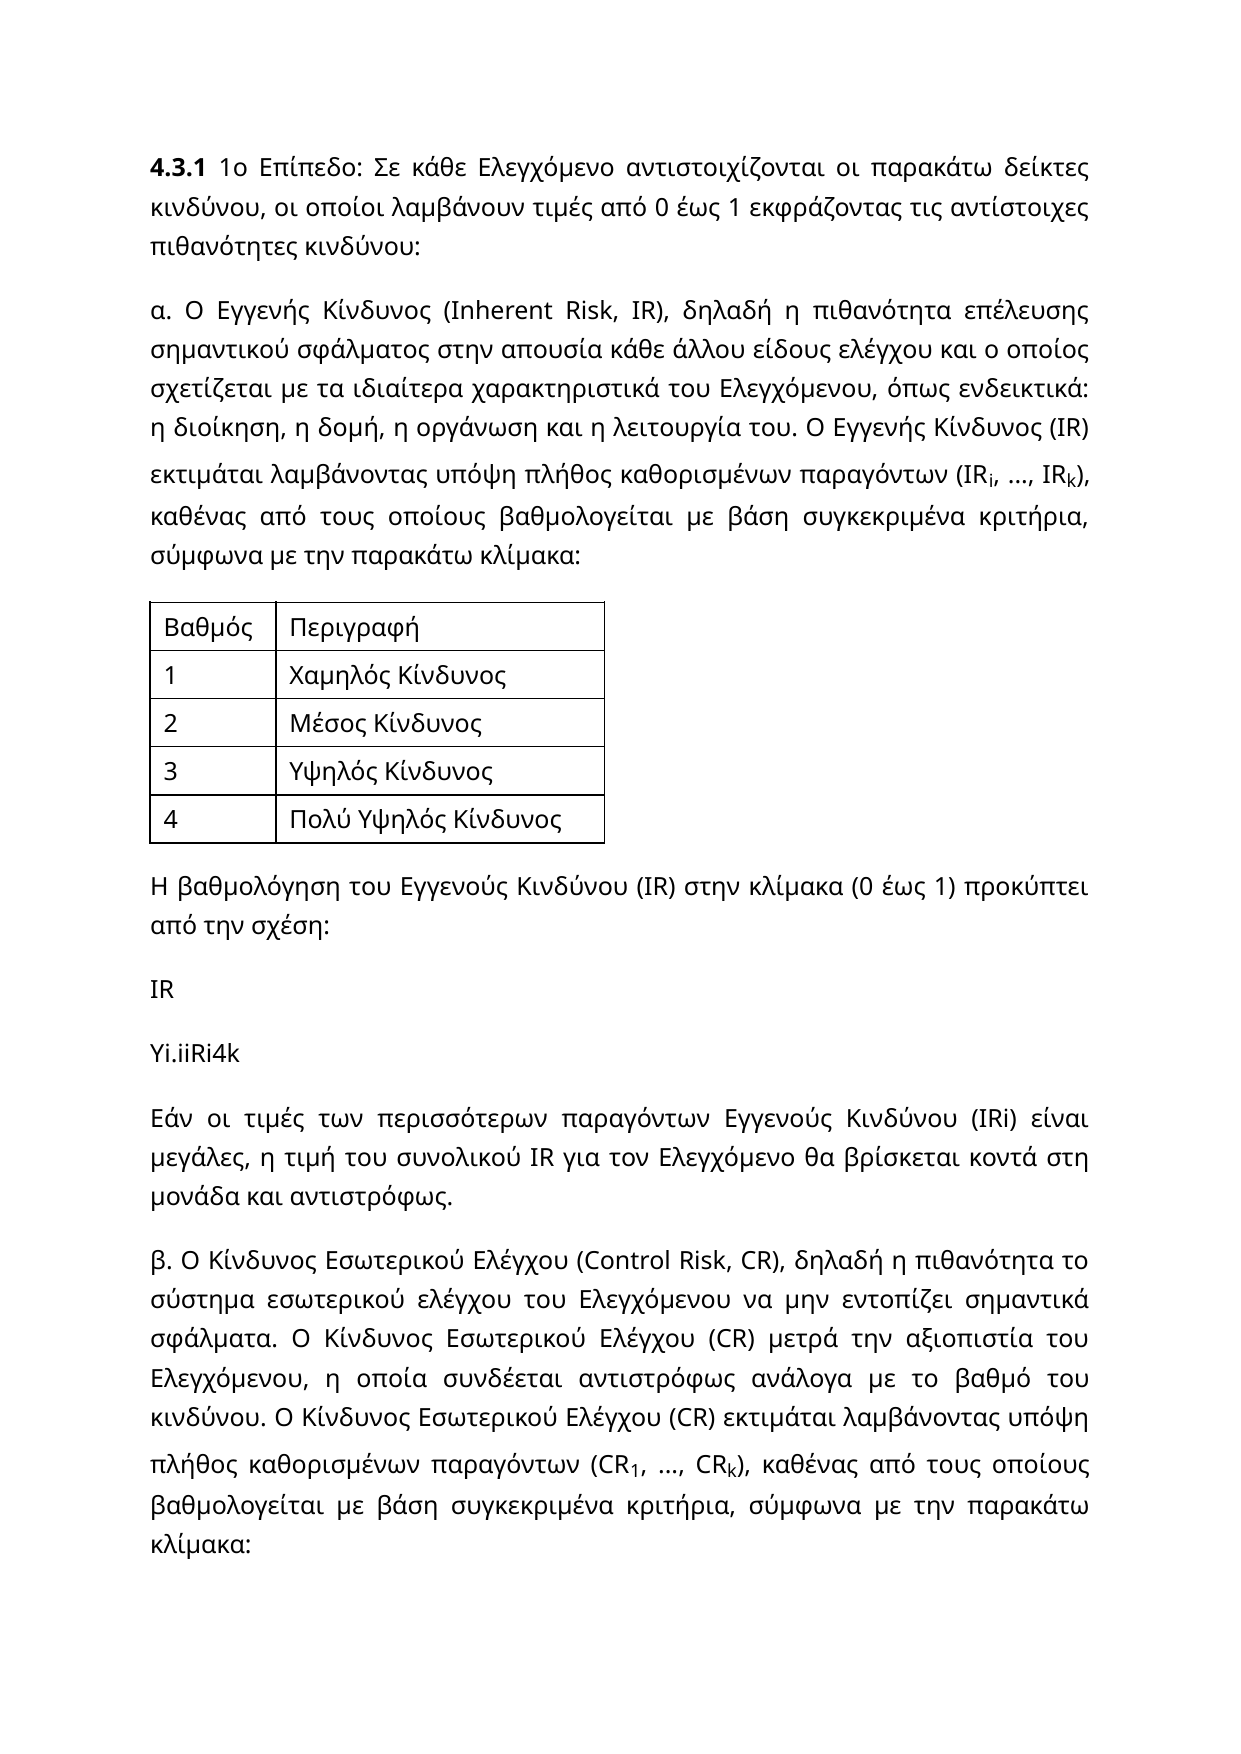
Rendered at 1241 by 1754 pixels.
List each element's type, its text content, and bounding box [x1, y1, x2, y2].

table_cell 2 [151, 699, 275, 746]
text Εάν οι τιμές των περισσότερων παραγόντων Εγγενούς Κινδύνου (ΙRi) είναι μεγάλες, η τιμή του συνολικού IR για τον Ελεγχόμενο θα βρίσκεται κοντά στη μονάδα και αντιστρόφως. [150, 1100, 1090, 1213]
table_header Βαθμός [151, 603, 275, 649]
table_cell 4 [151, 796, 275, 842]
table_cell Πολύ Υψηλός Κίνδυνος [277, 796, 604, 842]
text Η βαθμολόγηση του Εγγενούς Κινδύνου (IR) στην κλίμακα (0 έως 1) προκύπτει από την σχέση: [150, 869, 1090, 942]
table_cell Υψηλός Κίνδυνος [277, 747, 604, 794]
table_cell 1 [151, 651, 275, 698]
table_cell Μέσος Κίνδυνος [277, 699, 604, 746]
text β. Ο Κίνδυνος Εσωτερικού Ελέγχου (Control Risk, CR), δηλαδή η πιθανότητα το σύστημα εσωτερικού ελέγχου του Ελεγχόμενου να μην εντοπίζει σημαντικά σφάλματα. Ο Κίνδυνος Εσωτερικού Ελέγχου (CR) μετρά την αξιοπιστία του Ελεγχόμενου, η οποία συνδέεται αντιστρόφως ανάλογα με το βαθμό του κινδύνου. Ο Κίνδυνος Εσωτερικού Ελέγχου (CR) εκτιμάται λαμβάνοντας υπόψη πλήθος καθορισμένων παραγόντων (CR1, ..., CRk), καθένας από τους οποίους βαθμολογείται με βάση συγκεκριμένα κριτήρια, σύμφωνα με την παρακάτω κλίμακα: [150, 1243, 1090, 1561]
table_cell Χαμηλός Κίνδυνος [277, 651, 604, 698]
table_header Περιγραφή [277, 603, 604, 649]
text IR [150, 972, 1090, 1006]
text Yi.iiRi4k [150, 1036, 1090, 1070]
table_cell 3 [151, 747, 275, 794]
text 4.3.1 1ο Επίπεδο: Σε κάθε Ελεγχόμενο αντιστοιχίζονται οι παρακάτω δείκτες κινδύνου, οι οποίοι λαμβάνουν τιμές από 0 έως 1 εκφράζοντας τις αντίστοιχες πιθανότητες κινδύνου: [150, 150, 1090, 262]
text α. Ο Εγγενής Κίνδυνος (Inherent Risk, IR), δηλαδή η πιθανότητα επέλευσης σημαντικού σφάλματος στην απουσία κάθε άλλου είδους ελέγχου και ο οποίος σχετίζεται με τα ιδιαίτερα χαρακτηριστικά του Ελεγχόμενου, όπως ενδεικτικά: η διοίκηση, η δομή, η οργάνωση και η λειτουργία του. Ο Εγγενής Κίνδυνος (IR) εκτιμάται λαμβάνοντας υπόψη πλήθος καθορισμένων παραγόντων (ΙRi, ..., IRk), καθένας από τους οποίους βαθμολογείται με βάση συγκεκριμένα κριτήρια, σύμφωνα με την παρακάτω κλίμακα: [150, 292, 1090, 571]
